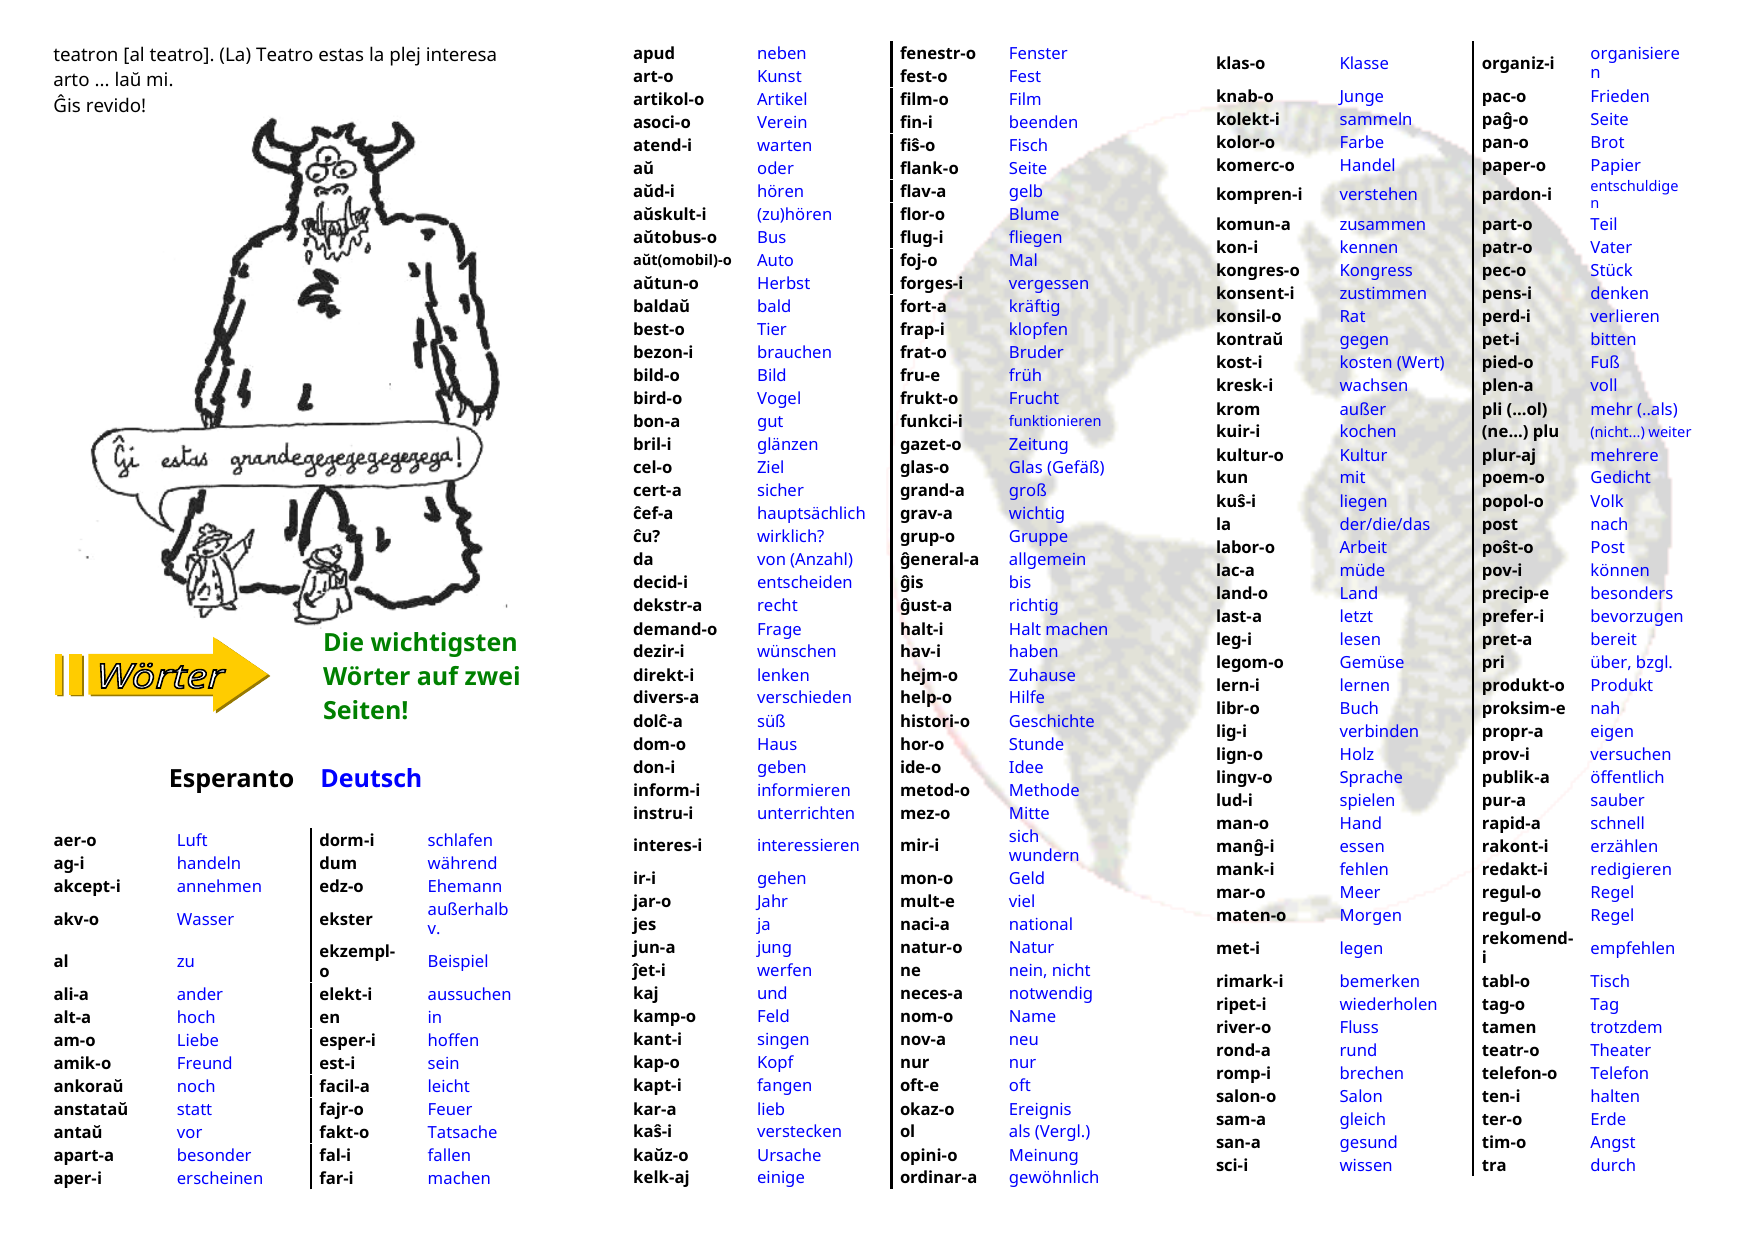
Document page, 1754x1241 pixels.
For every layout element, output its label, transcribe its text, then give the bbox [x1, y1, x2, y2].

table_cell Kopf [750, 1051, 890, 1074]
table_cell edz-o [312, 874, 420, 897]
table_cell best-o [626, 318, 749, 341]
table_cell erscheinen [169, 1167, 310, 1189]
table_cell brechen [1332, 1061, 1472, 1084]
subtitle Seiten! [245, 692, 538, 726]
table_cell verschieden [750, 686, 804, 709]
table_cell sicher [750, 479, 804, 502]
table_cell Tatsache [420, 1121, 538, 1143]
table_cell dekstr-a [626, 594, 749, 617]
table_cell ten-i [1474, 1084, 1583, 1107]
table_cell wissen [1332, 1153, 1472, 1176]
table_cell oft-e [893, 1074, 1001, 1097]
table_cell kaj [626, 982, 749, 1005]
table_header dorm-i [312, 828, 420, 851]
table_cell Telefon [1583, 1061, 1701, 1084]
subtitle Esperanto Deutsch [53, 760, 538, 794]
text Ĝis revido! [53, 92, 538, 636]
subtitle Wörter auf zwei [246, 658, 538, 692]
table_cell divers-a [626, 686, 749, 709]
table_cell instru-i [626, 801, 749, 824]
table_cell Freund [169, 1051, 310, 1074]
table_cell akcept-i [46, 874, 169, 897]
table_cell sein [420, 1051, 538, 1074]
table_cell akv-o [46, 897, 169, 940]
table_cell hoffen [420, 1029, 538, 1051]
table_cell artikol-o [626, 88, 749, 110]
table_cell gesund [1332, 1130, 1472, 1153]
table_cell nom-o [893, 1005, 1001, 1028]
table_cell handeln [169, 851, 310, 874]
table_cell apud [626, 41, 749, 64]
table_cell glänzen [750, 433, 804, 456]
table_cell kant-i [626, 1028, 749, 1051]
table_cell wünschen [750, 640, 804, 663]
table_cell alt-a [46, 1005, 169, 1028]
table_cell aussuchen [420, 983, 538, 1005]
table_cell Artikel [750, 88, 804, 110]
table_cell wirklich? [750, 525, 804, 548]
table_cell wiederholen [1332, 992, 1472, 1015]
table_cell Tier [750, 318, 804, 341]
table_cell aŭtobus-o [626, 226, 749, 248]
table_cell Ereignis [1001, 1097, 1120, 1120]
table_cell aŭskult-i [626, 203, 749, 226]
table_cell baldaŭ [626, 295, 749, 318]
table_cell Haus [750, 732, 804, 755]
table_cell lenken [750, 663, 804, 686]
table_cell sci-i [1209, 1153, 1332, 1176]
table_cell ekster [312, 897, 420, 940]
table_cell zu [169, 940, 310, 982]
table_cell apart-a [46, 1144, 169, 1167]
table_cell facil-a [312, 1075, 420, 1097]
table_cell dolĉ-a [626, 709, 749, 732]
table_cell tag-o [1474, 992, 1583, 1015]
table_cell Vogel [750, 387, 804, 410]
table_cell ander [169, 983, 310, 1005]
table_cell gleich [1332, 1107, 1472, 1130]
table_cell Erde [1583, 1107, 1701, 1130]
table_cell leicht [420, 1075, 538, 1097]
table_cell opini-o [893, 1143, 1001, 1166]
table_cell Theater [1583, 1038, 1701, 1061]
table_cell cert-a [626, 479, 749, 502]
table_cell est-i [312, 1051, 420, 1074]
table_cell Bild [750, 364, 804, 387]
table_cell ali-a [46, 983, 169, 1005]
table_cell kaŝ-i [626, 1120, 749, 1143]
table_cell art-o [626, 64, 749, 87]
table_cell Jahr [750, 890, 804, 913]
table_cell neben [750, 41, 804, 64]
table_cell vor [169, 1121, 310, 1143]
table_cell trotzdem [1583, 1015, 1701, 1038]
table_cell ol [893, 1120, 1001, 1143]
table_cell al [46, 940, 169, 982]
table_cell unterrichten [750, 801, 804, 824]
table_cell teatr-o [1474, 1038, 1583, 1061]
table_cell interes-i [626, 824, 749, 867]
table_cell telefon-o [1474, 1061, 1583, 1084]
table_cell kapt-i [626, 1074, 749, 1097]
table_cell Kunst [750, 64, 804, 87]
table_cell inform-i [626, 778, 749, 801]
text teatron [al teatro]. (La) Teatro estas la plej interesa arto ... laŭ mi. [53, 41, 538, 92]
table_cell dum [312, 851, 420, 874]
table_cell besonder [169, 1144, 310, 1167]
table_cell direkt-i [626, 663, 749, 686]
table_cell bald [750, 295, 804, 318]
table_cell während [420, 851, 538, 874]
table_cell Ziel [750, 456, 804, 479]
table_cell bon-a [626, 410, 749, 433]
table_cell gewöhnlich [1001, 1166, 1120, 1189]
table_cell asoci-o [626, 110, 749, 133]
table_cell salon-o [1209, 1084, 1332, 1107]
table_cell elekt-i [312, 983, 420, 1005]
table_cell rund [1332, 1038, 1472, 1061]
table_cell don-i [626, 755, 749, 778]
table_cell fajr-o [312, 1098, 420, 1121]
table_cell gut [750, 410, 804, 433]
table_cell informieren [750, 778, 804, 801]
table_cell bird-o [626, 387, 749, 410]
table_cell Salon [1332, 1084, 1472, 1107]
table_cell annehmen [169, 874, 310, 897]
table_cell entscheiden [750, 571, 804, 594]
table_cell hören [750, 180, 804, 202]
table_cell verstecken [750, 1120, 890, 1143]
table_cell sam-a [1209, 1107, 1332, 1130]
picture [77, 107, 514, 634]
table_cell und [750, 982, 890, 1005]
table_cell warten [750, 134, 804, 156]
table_cell demand-o [626, 617, 749, 640]
table_cell süß [750, 709, 804, 732]
table_cell aŭ [626, 156, 749, 179]
table_cell ankoraŭ [46, 1075, 169, 1097]
table_cell da [626, 548, 749, 571]
table_cell atend-i [626, 134, 749, 156]
table_header Luft [169, 828, 310, 851]
table_cell nur [1001, 1051, 1120, 1074]
table_cell Angst [1583, 1130, 1701, 1153]
table_cell bezon-i [626, 341, 749, 364]
table_header aer-o [46, 828, 169, 851]
table_cell oft [1001, 1074, 1120, 1097]
table_cell notwendig [1001, 991, 1120, 1005]
table_cell kamp-o [626, 1005, 749, 1028]
table_cell fakt-o [312, 1121, 420, 1143]
table_cell fal-i [312, 1144, 420, 1167]
table_cell Ehemann [420, 874, 538, 897]
table_cell als (Vergl.) [1001, 1120, 1120, 1143]
table_cell Verein [750, 110, 804, 133]
table_cell Wasser [169, 897, 310, 940]
table_cell halten [1583, 1084, 1701, 1107]
table_cell hoch [169, 1005, 310, 1028]
table_cell interessieren [750, 824, 804, 867]
table_cell singen [750, 1028, 890, 1051]
table_cell far-i [312, 1167, 420, 1189]
table_cell antaŭ [46, 1121, 169, 1143]
table_cell aŭt(omobil)-o [626, 249, 749, 272]
table_cell Beispiel [420, 940, 538, 982]
table_cell ĵet-i [626, 959, 749, 982]
table_cell ir-i [626, 867, 749, 890]
table_cell nov-a [893, 1028, 1001, 1051]
table_cell amik-o [46, 1051, 169, 1074]
table_cell esper-i [312, 1029, 420, 1051]
table_cell ja [750, 913, 804, 936]
table_cell ĉu? [626, 525, 749, 548]
table_cell Name [1001, 1005, 1120, 1028]
table_cell romp-i [1209, 1061, 1332, 1084]
table_cell bild-o [626, 364, 749, 387]
table_cell okaz-o [893, 1097, 1001, 1120]
table_cell jung [750, 936, 804, 959]
table_cell ripet-i [1209, 992, 1332, 1015]
table_cell Auto [750, 249, 804, 272]
table_cell tra [1474, 1153, 1583, 1176]
table_cell Ursache [750, 1143, 890, 1166]
table_cell anstataŭ [46, 1098, 169, 1121]
table_cell in [420, 1005, 538, 1028]
table_cell ag-i [46, 851, 169, 874]
table_cell bril-i [626, 433, 749, 456]
table_cell Frage [750, 617, 804, 640]
table_cell dom-o [626, 732, 749, 755]
table_cell rond-a [1209, 1038, 1332, 1061]
table_cell aŭtun-o [626, 272, 749, 294]
table_cell kap-o [626, 1051, 749, 1074]
table_cell fangen [750, 1074, 890, 1097]
table_cell statt [169, 1098, 310, 1121]
table_cell san-a [1209, 1130, 1332, 1153]
table_cell außerhalb v. [420, 897, 538, 940]
table_cell ordinar-a [893, 1166, 1001, 1189]
table_cell Meinung [1001, 1143, 1120, 1166]
table_cell ter-o [1474, 1107, 1583, 1130]
table_cell oder [750, 156, 804, 179]
table_cell jes [626, 913, 749, 936]
table_cell machen [420, 1167, 538, 1189]
table_cell Fluss [1332, 1015, 1472, 1038]
table_cell fallen [420, 1144, 538, 1167]
table_cell en [312, 1005, 420, 1028]
table_cell neces-a [893, 991, 1001, 1005]
table_cell nur [893, 1051, 1001, 1074]
table_cell tim-o [1474, 1130, 1583, 1153]
table_cell noch [169, 1075, 310, 1097]
table_cell hauptsächlich [750, 502, 804, 525]
table_cell werfen [750, 959, 804, 982]
table_cell lieb [750, 1097, 890, 1120]
table_cell kar-a [626, 1097, 749, 1120]
table_cell einige [750, 1166, 890, 1189]
table_cell kaŭz-o [626, 1143, 749, 1166]
table_cell Tag [1583, 992, 1701, 1015]
table_cell ekzempl-o [312, 940, 420, 982]
table_header schlafen [420, 828, 538, 851]
table_cell Liebe [169, 1029, 310, 1051]
table_cell neu [1001, 1028, 1120, 1051]
table_cell am-o [46, 1029, 169, 1051]
table_cell jun-a [626, 936, 749, 959]
table_cell aŭd-i [626, 180, 749, 202]
table_cell dezir-i [626, 640, 749, 663]
table_cell recht [750, 594, 804, 617]
table_cell Feld [750, 1005, 890, 1028]
table_cell decid-i [626, 571, 749, 594]
table_cell (zu)hören [750, 203, 804, 226]
table_cell Bus [750, 226, 804, 248]
table_cell brauchen [750, 341, 804, 364]
table_cell von (Anzahl) [750, 548, 804, 571]
table_cell Feuer [420, 1098, 538, 1121]
table_cell kelk-aj [626, 1166, 749, 1189]
table_cell durch [1583, 1153, 1701, 1176]
table_cell tamen [1474, 1015, 1583, 1038]
table_cell Herbst [750, 272, 804, 294]
table_cell river-o [1209, 1015, 1332, 1038]
text Die wichtigsten [245, 624, 538, 658]
table_cell jar-o [626, 890, 749, 913]
table_cell ĉef-a [626, 502, 749, 525]
table_cell aper-i [46, 1167, 169, 1189]
table_cell cel-o [626, 456, 749, 479]
table_cell geben [750, 755, 804, 778]
table_cell gehen [750, 867, 804, 890]
